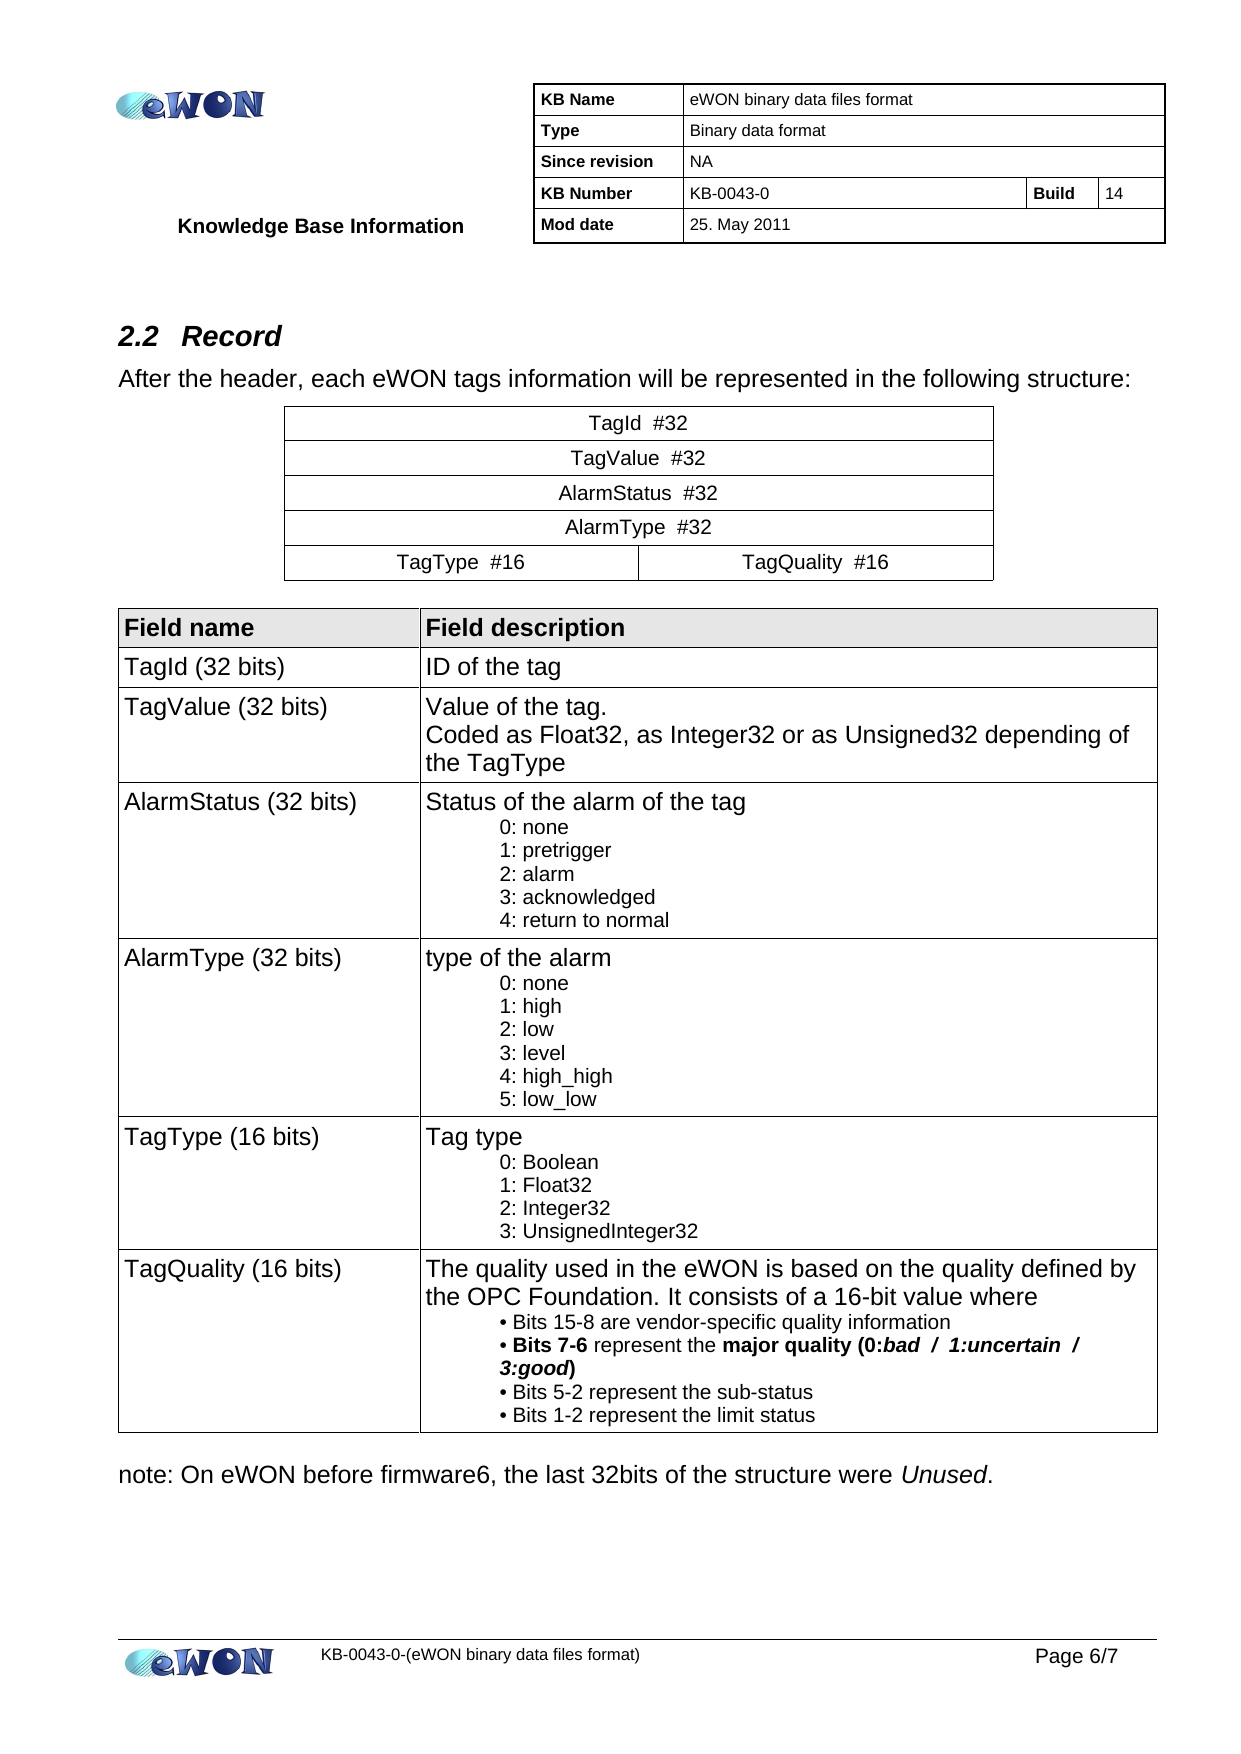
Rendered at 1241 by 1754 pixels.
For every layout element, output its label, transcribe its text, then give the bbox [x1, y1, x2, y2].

table_cell Status of the alarm of the tag 0: none 1: pretrigger 2: alarm 3: acknowledged 4: return to normal [421, 783, 1157, 938]
table_cell AlarmType #32 [285, 511, 993, 545]
table_cell TagType (16 bits) [119, 1117, 419, 1249]
table_cell AlarmStatus #32 [285, 476, 993, 510]
table_header Field description [421, 609, 1157, 647]
table_cell type of the alarm 0: none 1: high 2: low 3: level 4: high_high 5: low_low [421, 939, 1157, 1116]
subtitle Record [118, 320, 1157, 353]
picture [123, 1645, 277, 1679]
table_cell Tag type 0: Boolean 1: Float32 2: Integer32 3: UnsignedInteger32 [421, 1117, 1157, 1249]
table_cell TagId (32 bits) [119, 648, 419, 687]
text note: On eWON before firmware6, the last 32bits of the structure were Unused. [118, 1460, 1157, 1488]
table_header TagId #32 [285, 407, 993, 440]
table_cell TagQuality #16 [639, 546, 993, 580]
table_cell The quality used in the eWON is based on the quality defined by the OPC Foundation. It consists of a 16-bit value where • Bits 15-8 are vendor-specific quality information • Bits 7-6 represent the major quality (0:bad / 1:uncertain / 3:good) • Bits 5-2 represent the sub-status • Bits 1-2 represent the limit status [421, 1250, 1157, 1432]
picture [115, 88, 268, 122]
table_cell TagType #16 [285, 546, 638, 580]
table_cell TagValue (32 bits) [119, 688, 419, 782]
table_cell Value of the tag. Coded as Float32, as Integer32 or as Unsigned32 depending of the TagType [421, 688, 1157, 782]
table_header Field name [119, 609, 419, 647]
table_cell TagValue #32 [285, 441, 993, 475]
table_cell TagQuality (16 bits) [119, 1250, 419, 1432]
table_cell AlarmStatus (32 bits) [119, 783, 419, 938]
text After the header, each eWON tags information will be represented in the following structure: [118, 365, 1157, 393]
table_cell ID of the tag [421, 648, 1157, 687]
table_cell AlarmType (32 bits) [119, 939, 419, 1116]
